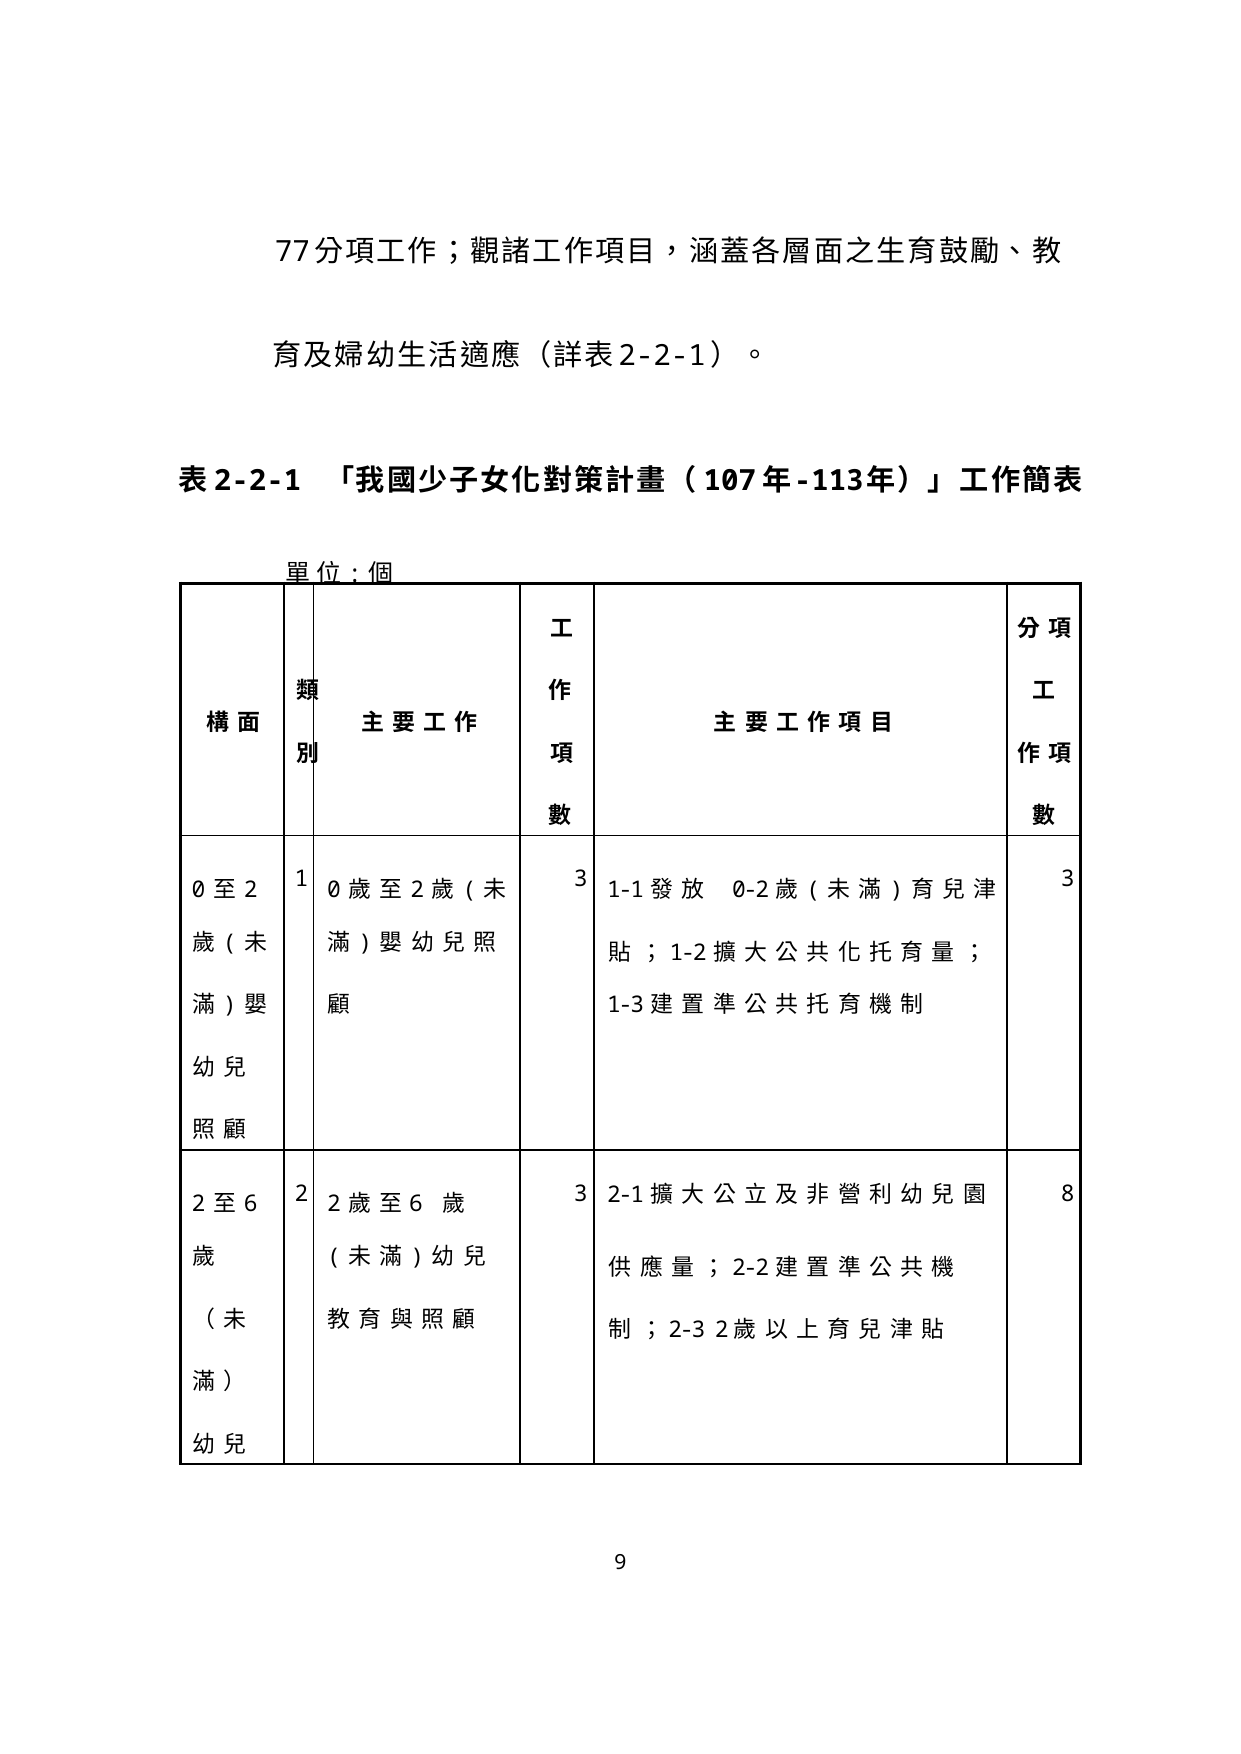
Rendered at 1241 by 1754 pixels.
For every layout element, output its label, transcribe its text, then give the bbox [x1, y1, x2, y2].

table_cell 2歲至6 歲(未滿)幼兒教育與照顧 [314, 1151, 519, 1463]
table_header 主要工作 [314, 585, 519, 835]
table_cell 2 [285, 1151, 313, 1463]
table_header 分項工 作項數 [1008, 585, 1079, 835]
table_cell 3 [1008, 836, 1079, 1149]
text 表2-2-1 「我國少子女化對策計畫（107年-113年）」工作簡表 單位:個 [177, 394, 1092, 582]
table_cell 2-1擴大公立及非營利幼兒園供應量；2-2建置準公共機制；2-3 2歲以上育兒津貼 [595, 1151, 1006, 1463]
table_cell 8 [1008, 1151, 1079, 1463]
text 延續前揭人口政策綱領、計畫及措施，政府統合11個部會，推動「我國少子女化對策計畫（107年-113年）」，歷經5次修正，期限自111年度展延至113年度，計畫（含市縣政府經費在內）總經費達4,949.48億元，以0歲至2歲(未滿)嬰幼兒照顧、2歲至6歲（未滿）幼兒教育與照顧、友善家庭的就業職場對策、兒童健康權益與保護及友善生養的相關配套措施等構面，涵蓋13類34項77分項工作；觀諸工作項目，涵蓋各層面之生育鼓勵、教育及婦幼生活適應（詳表2-2-1）。 [266, 207, 1063, 394]
table_cell 3 [521, 836, 593, 1149]
table_cell 2至6歲（未滿）幼兒 [182, 1151, 283, 1463]
table_header 類別 [285, 585, 313, 835]
table_cell 1 [285, 836, 313, 1149]
table_cell 3 [521, 1151, 593, 1463]
table_cell 1-1發放 0-2歲(未滿)育兒津貼；1-2擴大公共化托育量；1-3建置準公共托育機制 [595, 836, 1006, 1149]
table_header 工作 項數 [521, 585, 593, 835]
table_header 構面 [182, 585, 283, 835]
table_cell 0至2歲(未滿)嬰幼兒照顧 [182, 836, 283, 1149]
table_cell 0歲至2歲(未滿)嬰幼兒照顧 [314, 836, 519, 1149]
table_header 主要工作項目 [595, 585, 1006, 835]
